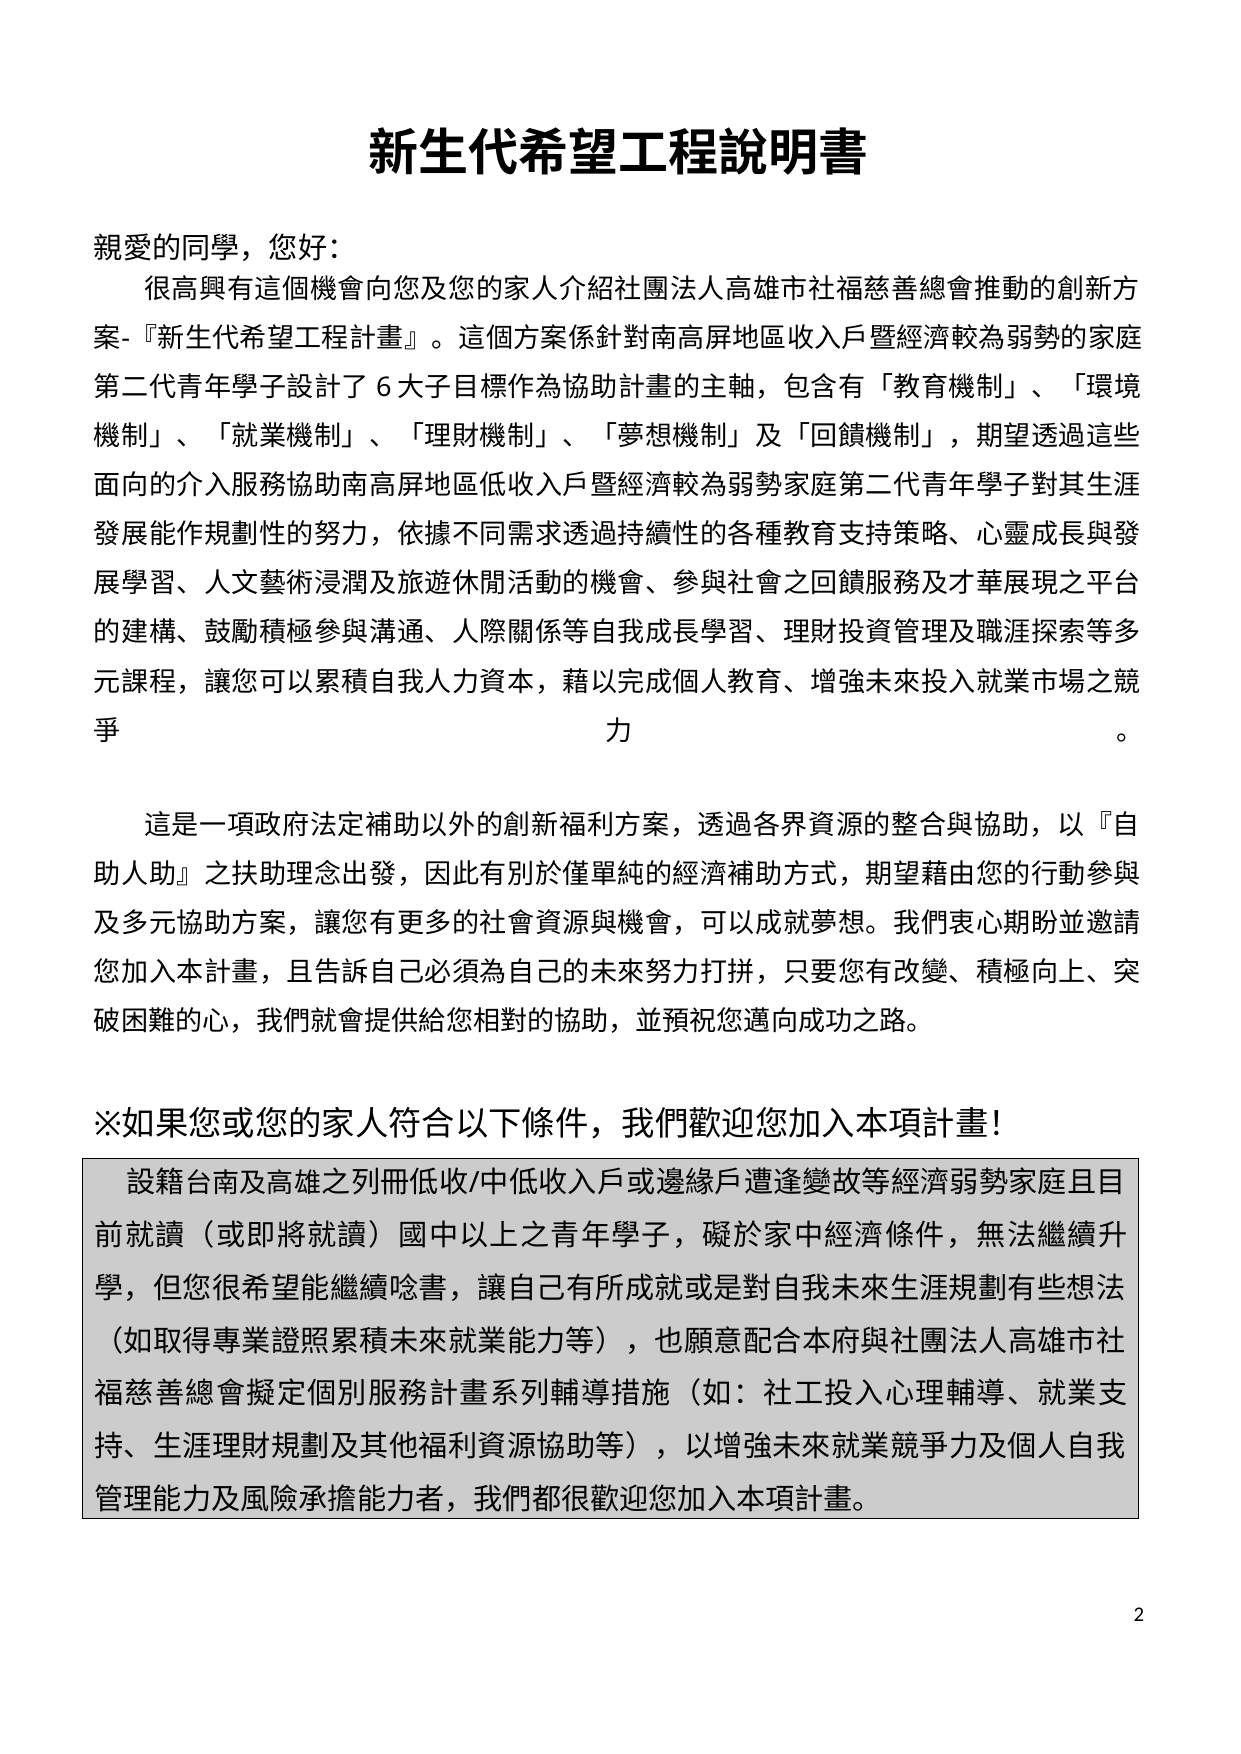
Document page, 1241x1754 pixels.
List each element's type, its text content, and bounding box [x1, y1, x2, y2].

table_header 設籍台南及高雄之列冊低收/中低收入戶或邊緣戶遭逢變故等經濟弱勢家庭且目前就讀（或即將就讀）國中以上之青年學子，礙於家中經濟條件，無法繼續升學，但您很希望能繼續唸書，讓自己有所成就或是對自我未來生涯規劃有些想法（如取得專業證照累積未來就業能力等），也願意配合本府與社團法人高雄市社福慈善總會擬定個別服務計畫系列輔導措施（如：社工投入心理輔導、就業支持、生涯理財規劃及其他福利資源協助等），以增強未來就業競爭力及個人自我管理能力及風險承擔能力者，我們都很歡迎您加入本項計畫。 [83, 1159, 1138, 1518]
text 這是一項政府法定補助以外的創新福利方案，透過各界資源的整合與協助，以『自助人助』之扶助理念出發，因此有別於僅單純的經濟補助方式，期望藉由您的行動參與及多元協助方案，讓您有更多的社會資源與機會，可以成就夢想。我們衷心期盼並邀請您加入本計畫，且告訴自己必須為自己的未來努力打拼，只要您有改變、積極向上、突破困難的心，我們就會提供給您相對的協助，並預祝您邁向成功之路。 [94, 803, 1144, 1038]
text 很高興有這個機會向您及您的家人介紹社團法人高雄市社福慈善總會推動的創新方案-『新生代希望工程計畫』。這個方案係針對南高屏地區收入戶暨經濟較為弱勢的家庭第二代青年學子設計了6大子目標作為協助計畫的主軸，包含有「教育機制」、「環境機制」、「就業機制」、「理財機制」、「夢想機制」及「回饋機制」，期望透過這些面向的介入服務協助南高屏地區低收入戶暨經濟較為弱勢家庭第二代青年學子對其生涯發展能作規劃性的努力，依據不同需求透過持續性的各種教育支持策略、心靈成長與發展學習、人文藝術浸潤及旅遊休閒活動的機會、參與社會之回饋服務及才華展現之平台的建構、鼓勵積極參與溝通、人際關係等自我成長學習、理財投資管理及職涯探索等多元課程，讓您可以累積自我人力資本，藉以完成個人教育、增強未來投入就業市場之競爭力。 [94, 267, 1144, 794]
text ※如果您或您的家人符合以下條件，我們歡迎您加入本項計畫！ [94, 1048, 1144, 1146]
text 新生代希望工程說明書 [94, 112, 1144, 185]
text 親愛的同學，您好： [94, 185, 1144, 267]
